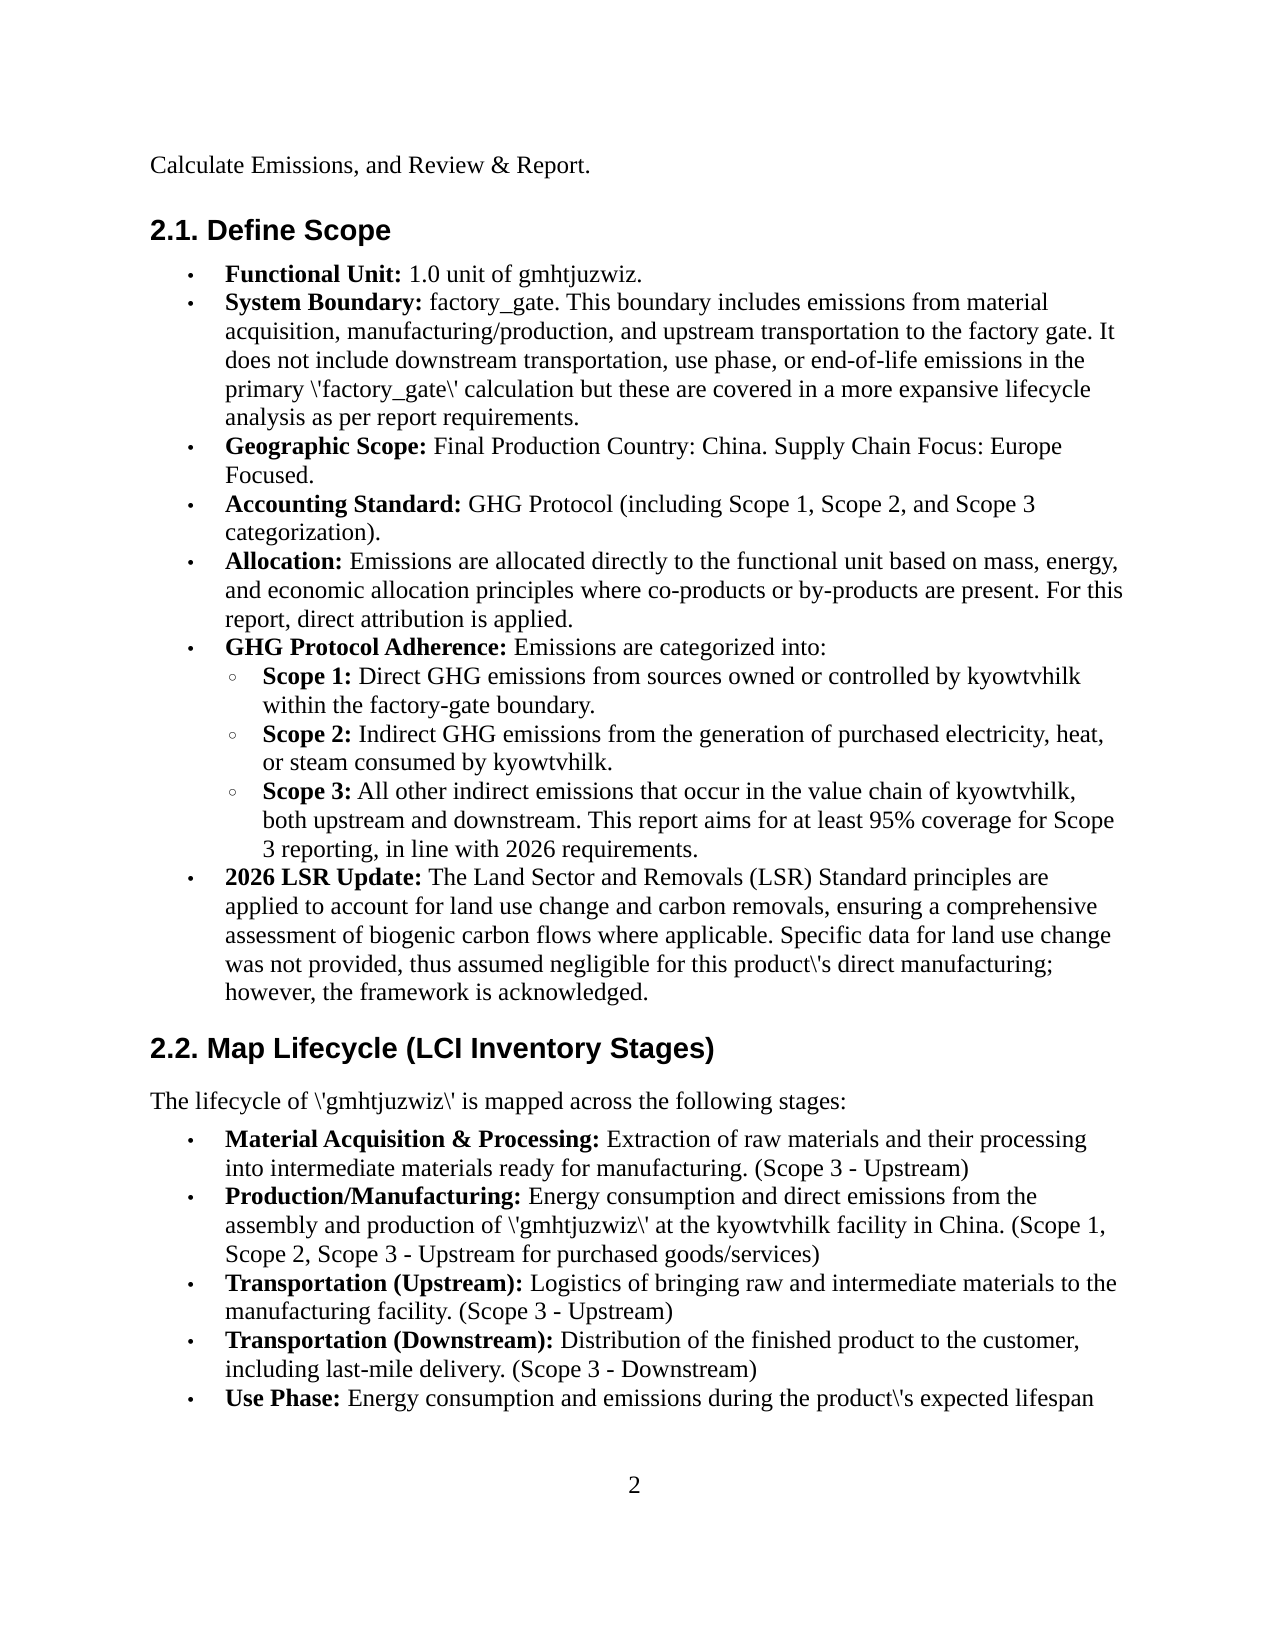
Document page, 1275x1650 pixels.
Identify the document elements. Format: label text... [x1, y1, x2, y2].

list Scope 3: All other indirect emissions that occur in the value chain of kyowtvhilk, both upstream and downstream. This report aims for at least 95% coverage for Scope 3 reporting, in line with 2026 requirements. [225, 776, 1125, 862]
text Calculate Emissions, and Review & Report. [150, 150, 1125, 179]
list 2026 LSR Update: The Land Sector and Removals (LSR) Standard principles are applied to account for land use change and carbon removals, ensuring a comprehensive assessment of biogenic carbon flows where applicable. Specific data for land use change was not provided, thus assumed negligible for this product\'s direct manufacturing; however, the framework is acknowledged. [187, 862, 1125, 1006]
list Transportation (Upstream): Logistics of bringing raw and intermediate materials to the manufacturing facility. (Scope 3 - Upstream) [187, 1268, 1125, 1325]
list Allocation: Emissions are allocated directly to the functional unit based on mass, energy, and economic allocation principles where co-products or by-products are present. For this report, direct attribution is applied. [187, 546, 1125, 632]
list System Boundary: factory_gate. This boundary includes emissions from material acquisition, manufacturing/production, and upstream transportation to the factory gate. It does not include downstream transportation, use phase, or end-of-life emissions in the primary \'factory_gate\' calculation but these are covered in a more expansive lifecycle analysis as per report requirements. [187, 287, 1125, 431]
subtitle 2.1. Define Scope [150, 213, 1125, 246]
list GHG Protocol Adherence: Emissions are categorized into: [187, 632, 1125, 661]
list Use Phase: Energy consumption and emissions during the product\'s expected lifespan [187, 1383, 1125, 1411]
list Accounting Standard: GHG Protocol (including Scope 1, Scope 2, and Scope 3 categorization). [187, 489, 1125, 546]
list Scope 2: Indirect GHG emissions from the generation of purchased electricity, heat, or steam consumed by kyowtvhilk. [225, 719, 1125, 776]
list Material Acquisition & Processing: Extraction of raw materials and their processing into intermediate materials ready for manufacturing. (Scope 3 - Upstream) [187, 1124, 1125, 1181]
list Scope 1: Direct GHG emissions from sources owned or controlled by kyowtvhilk within the factory-gate boundary. [225, 661, 1125, 719]
list Geographic Scope: Final Production Country: China. Supply Chain Focus: Europe Focused. [187, 431, 1125, 489]
subtitle 2.2. Map Lifecycle (LCI Inventory Stages) [150, 1031, 1125, 1065]
list Transportation (Downstream): Distribution of the finished product to the customer, including last-mile delivery. (Scope 3 - Downstream) [187, 1325, 1125, 1383]
list Production/Manufacturing: Energy consumption and direct emissions from the assembly and production of \'gmhtjuzwiz\' at the kyowtvhilk facility in China. (Scope 1, Scope 2, Scope 3 - Upstream for purchased goods/services) [187, 1181, 1125, 1268]
text The lifecycle of \'gmhtjuzwiz\' is mapped across the following stages: [150, 1086, 1125, 1115]
list Functional Unit: 1.0 unit of gmhtjuzwiz. [187, 259, 1125, 287]
